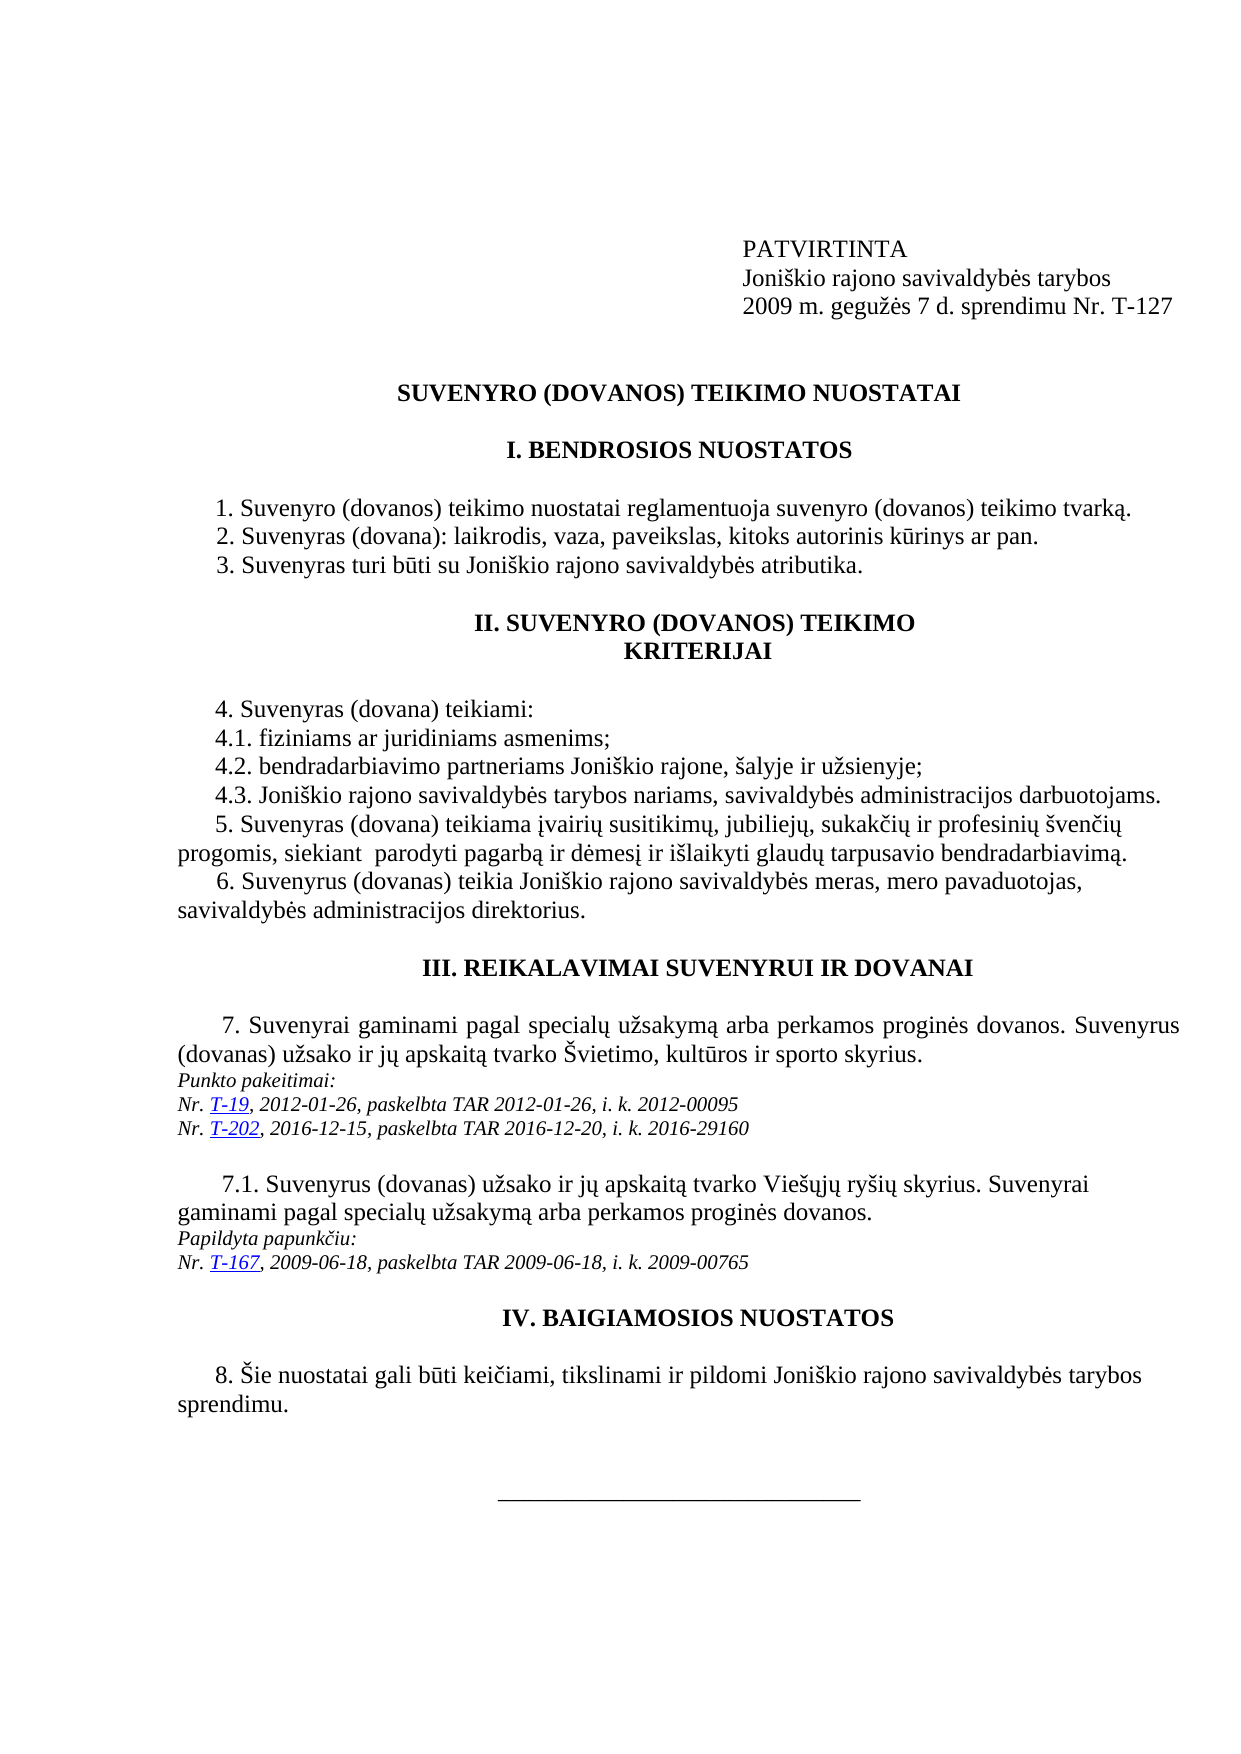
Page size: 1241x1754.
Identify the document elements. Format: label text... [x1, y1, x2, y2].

text 4.2. bendradarbiavimo partneriams Joniškio rajone, šalyje ir užsienyje; [177, 751, 1181, 780]
text II. SUVENYRO (DOVANOS) TEIKIMO [177, 608, 1181, 636]
text I. BENDROSIOS NUOSTATOS [177, 435, 1181, 464]
text III. REIKALAVIMAI SUVENYRUI IR DOVANAI [215, 953, 1181, 981]
text 7.1. Suvenyrus (dovanas) užsako ir jų apskaitą tvarko Viešųjų ryšių skyrius. Suvenyrai gaminami pagal specialų užsakymą arba perkamos proginės dovanos. [177, 1169, 1181, 1226]
text Nr. T-19, 2012-01-26, paskelbta TAR 2012-01-26, i. k. 2012-00095 [177, 1092, 1181, 1116]
text Papildyta papunkčiu: [177, 1226, 1181, 1250]
text 2009 m. gegužės 7 d. sprendimu Nr. T-127 [717, 291, 1181, 320]
text Nr. T-167, 2009-06-18, paskelbta TAR 2009-06-18, i. k. 2009-00765 [177, 1250, 1181, 1274]
text SUVENYRO (DOVANOS) TEIKIMO NUOSTATAI [177, 378, 1181, 406]
text IV. BAIGIAMOSIOS NUOSTATOS [215, 1303, 1181, 1332]
text Joniškio rajono savivaldybės tarybos [717, 263, 1181, 291]
text 4.3. Joniškio rajono savivaldybės tarybos nariams, savivaldybės administracijos darbuotojams. [177, 780, 1181, 809]
text _____________________________ [177, 1476, 1181, 1504]
text 3. Suvenyras turi būti su Joniškio rajono savivaldybės atributika. [177, 550, 1181, 579]
text 6. Suvenyrus (dovanas) teikia Joniškio rajono savivaldybės meras, mero pavaduotojas, savivaldybės administracijos direktorius. [177, 866, 1181, 924]
text 7. Suvenyrai gaminami pagal specialų užsakymą arba perkamos proginės dovanos. Suvenyrus (dovanas) užsako ir jų apskaitą tvarko Švietimo, kultūros ir sporto skyrius. [177, 1010, 1181, 1068]
text PATVIRTINTA [717, 234, 1181, 263]
text 4. Suvenyras (dovana) teikiami: [177, 694, 1181, 723]
text Punkto pakeitimai: [177, 1068, 1181, 1092]
text Nr. T-202, 2016-12-15, paskelbta TAR 2016-12-20, i. k. 2016-29160 [177, 1116, 1181, 1140]
text 8. Šie nuostatai gali būti keičiami, tikslinami ir pildomi Joniškio rajono savivaldybės tarybos sprendimu. [177, 1361, 1181, 1418]
text 2..Suvenyras (dovana): laikrodis, vaza, paveikslas, kitoks autorinis kūrinys ar pan. [177, 521, 1181, 550]
text 1. Suvenyro (dovanos) teikimo nuostatai reglamentuoja suvenyro (dovanos) teikimo tvarką. [177, 493, 1181, 521]
text KRITERIJAI [177, 636, 1181, 665]
text 4.1. fiziniams ar juridiniams asmenims; [177, 723, 1181, 751]
text 5. Suvenyras (dovana) teikiama įvairių susitikimų, jubiliejų, sukakčių ir profesinių švenčių progomis, siekiant parodyti pagarbą ir dėmesį ir išlaikyti glaudų tarpusavio bendradarbiavimą. [177, 809, 1181, 866]
